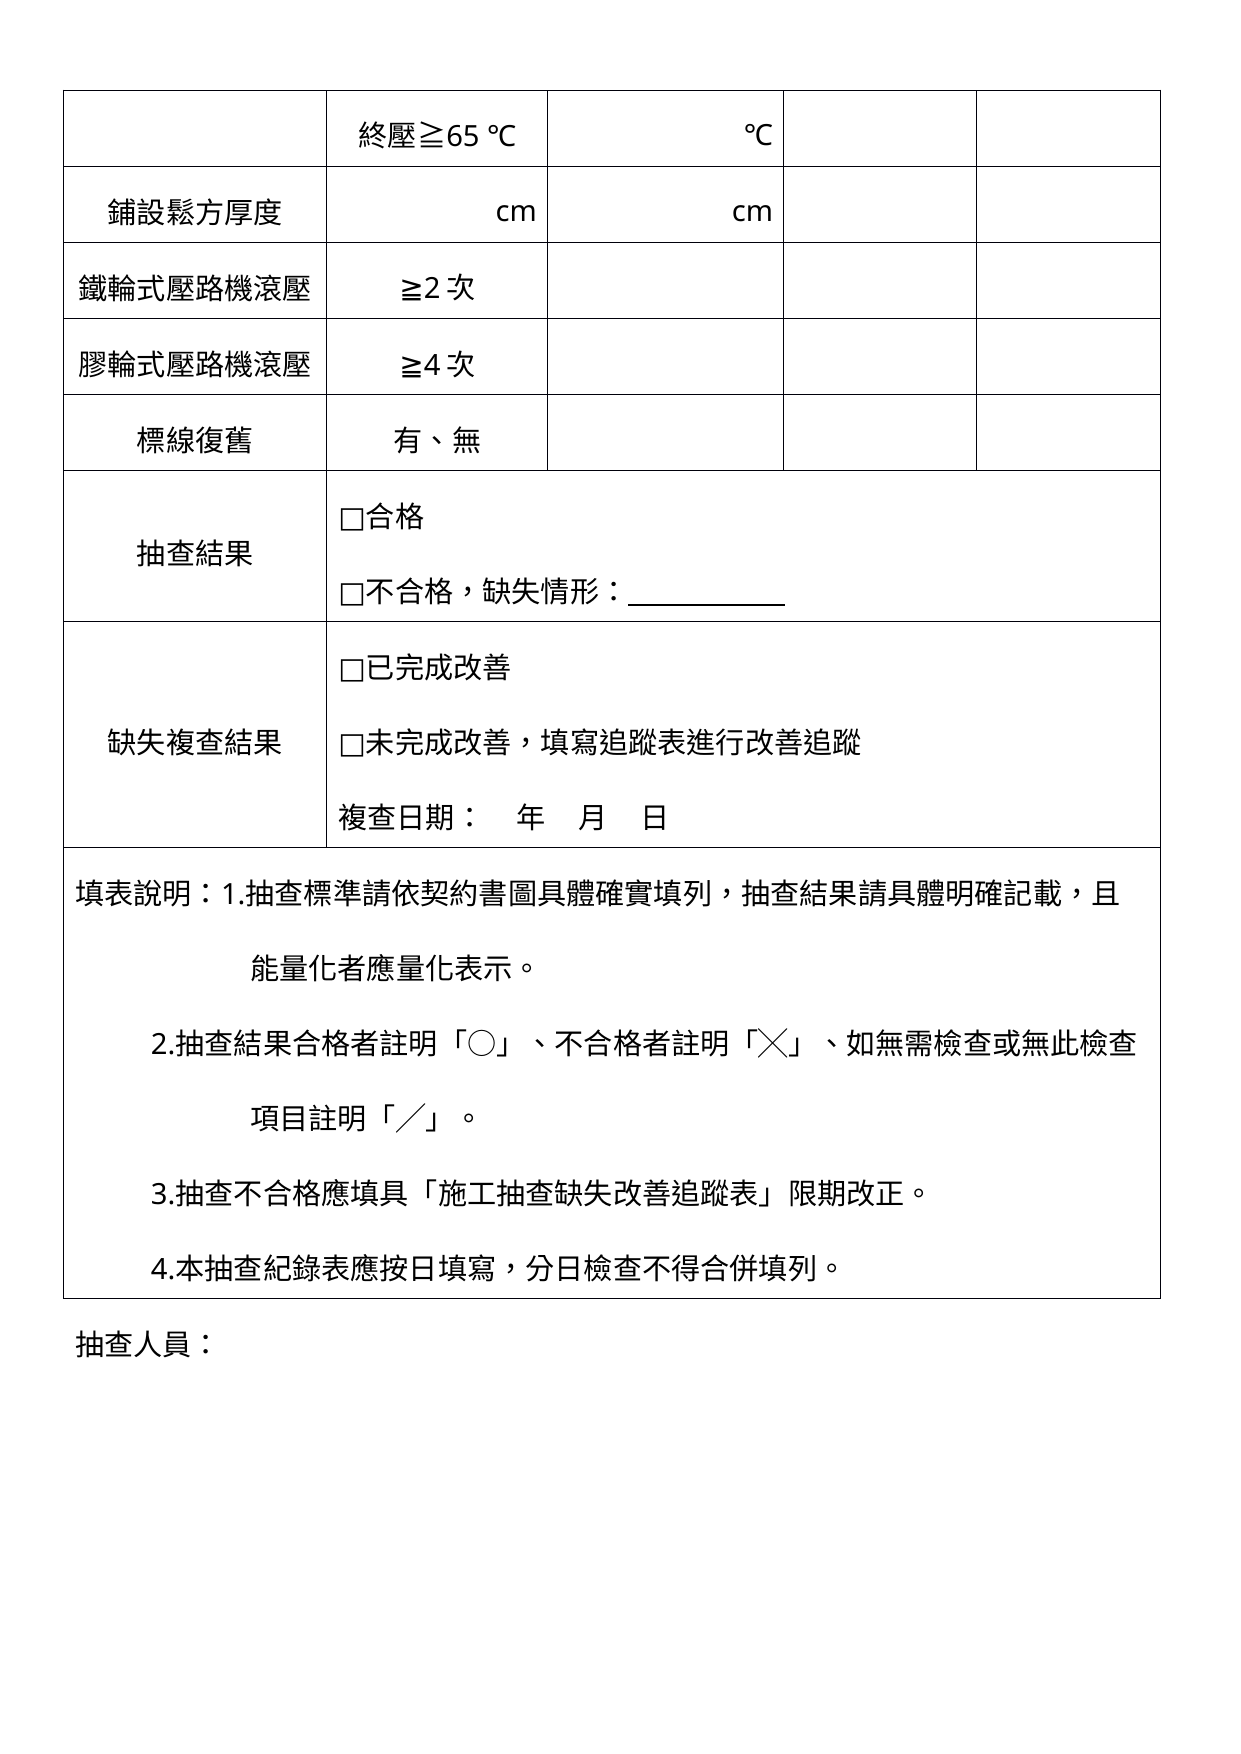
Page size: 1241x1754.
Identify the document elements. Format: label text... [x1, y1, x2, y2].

table_cell [784, 91, 976, 166]
table_cell [977, 167, 1160, 242]
table_cell [548, 395, 783, 470]
table_cell [548, 319, 783, 394]
table_cell [784, 319, 976, 394]
table_cell cm [548, 167, 783, 242]
table_cell [784, 395, 976, 470]
table_cell [977, 243, 1160, 318]
text 抽查人員： [75, 1299, 1165, 1374]
table_cell 終壓≧65 ℃ [327, 91, 547, 166]
table_cell [548, 243, 783, 318]
table_cell [64, 91, 326, 166]
table_cell ≧4次 [327, 319, 547, 394]
table_cell 填表說明：1.抽查標準請依契約書圖具體確實填列，抽查結果請具體明確記載，且能量化者應量化表示。 2.抽查結果合格者註明「○」、不合格者註明「╳」、如無需檢查或無此檢查項目註明「╱」。 3.抽查不合格應填具「施工抽查缺失改善追蹤表」限期改正。 4.本抽查紀錄表應按日填寫，分日檢查不得合併填列。 [64, 848, 1160, 1298]
table_cell □已完成改善 □未完成改善，填寫追蹤表進行改善追蹤 複查日期： 年 月 日 [327, 622, 1160, 847]
table_cell 鋪設鬆方厚度 [64, 167, 326, 242]
table_cell ≧2次 [327, 243, 547, 318]
table_cell [977, 395, 1160, 470]
table_cell [977, 319, 1160, 394]
table_cell [977, 91, 1160, 166]
table_cell ℃ [548, 91, 783, 166]
table_cell 膠輪式壓路機滾壓 [64, 319, 326, 394]
table_cell □合格 □不合格，缺失情形： [327, 471, 1160, 621]
table_cell 鐵輪式壓路機滾壓 [64, 243, 326, 318]
table_cell 抽查結果 [64, 471, 326, 621]
table_cell [784, 167, 976, 242]
table_cell [784, 243, 976, 318]
table_cell 標線復舊 [64, 395, 326, 470]
table_cell 有、無 [327, 395, 547, 470]
table_cell cm [327, 167, 547, 242]
table_cell 缺失複查結果 [64, 622, 326, 847]
